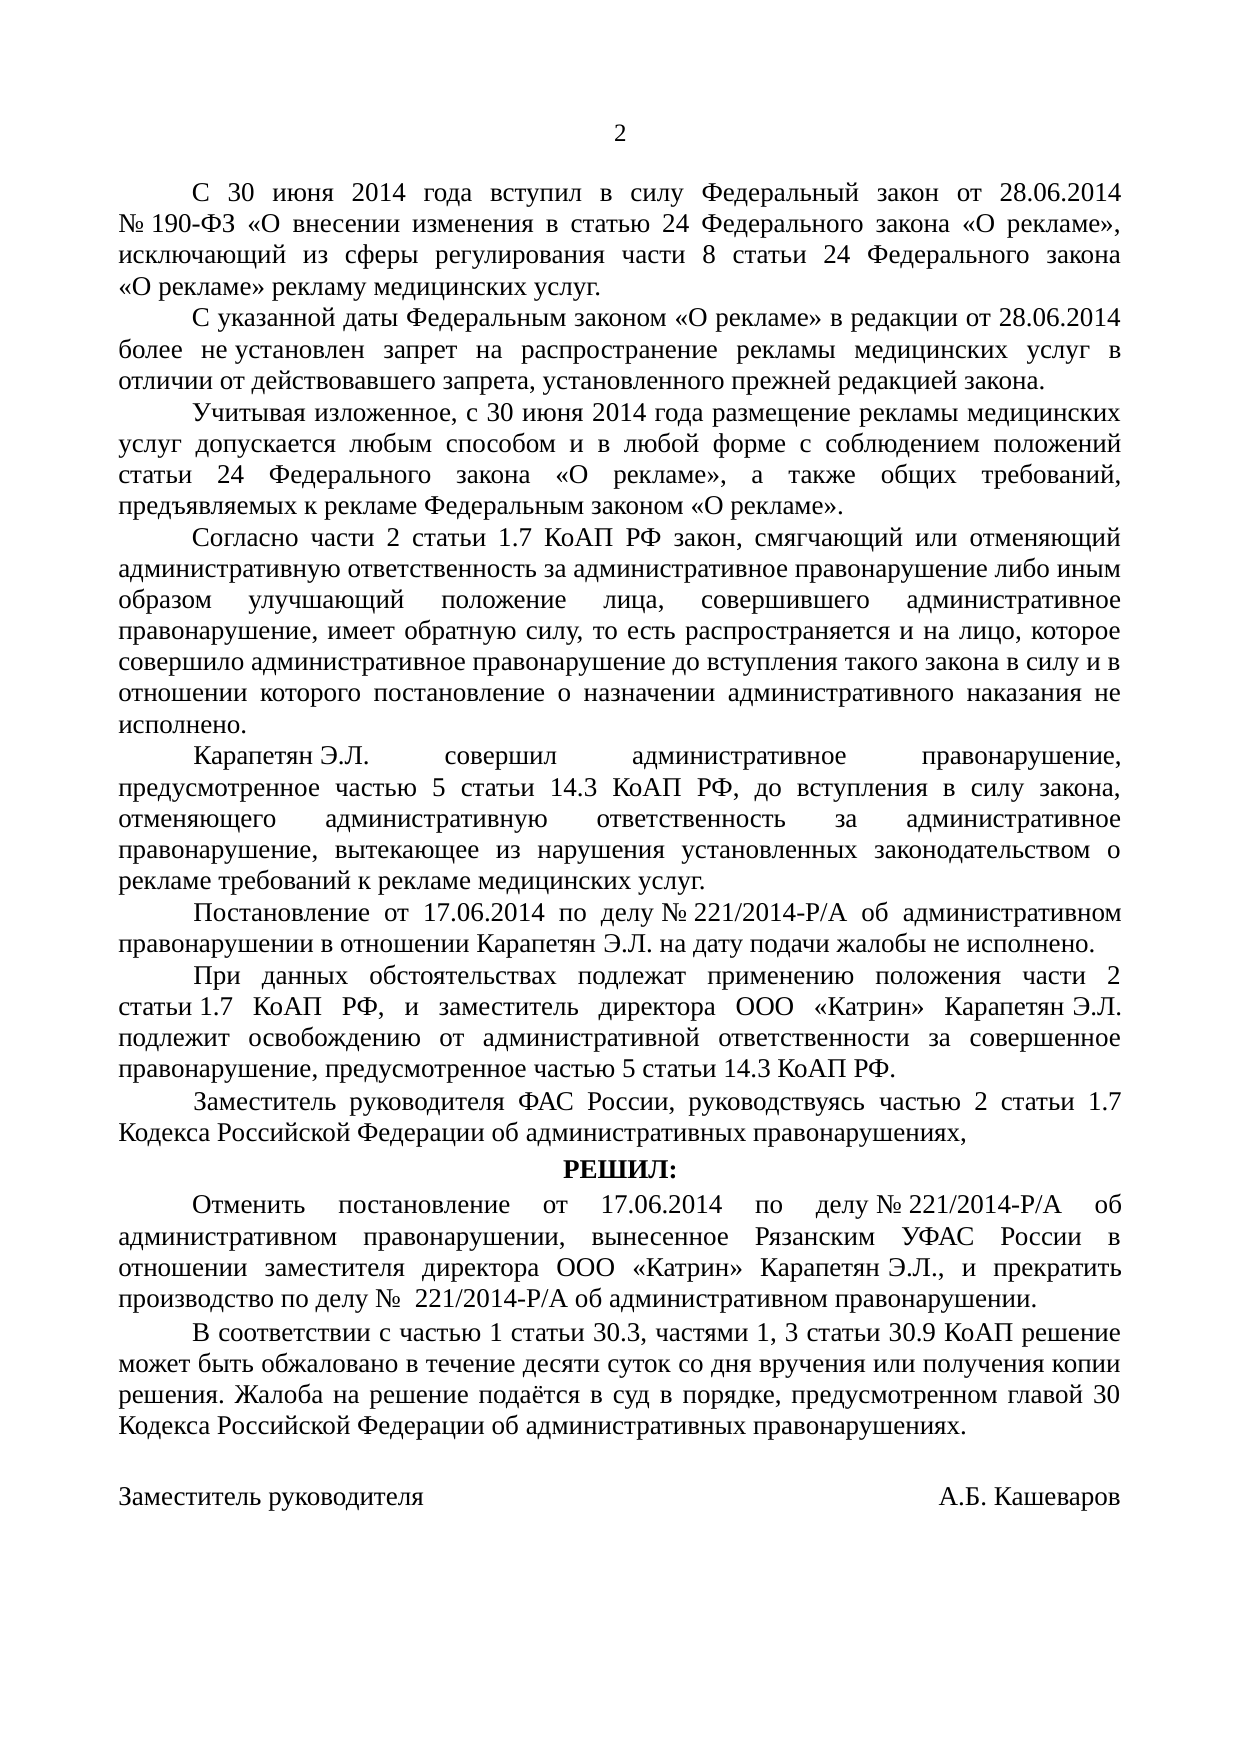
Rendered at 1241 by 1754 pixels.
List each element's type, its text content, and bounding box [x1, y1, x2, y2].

text С указанной даты Федеральным законом «О рекламе» в редакции от 28.06.2014 более не установлен запрет на распространение рекламы медицинских услуг в отличии от действовавшего запрета, установленного прежней редакцией закона. [118, 302, 1122, 395]
text С 30 июня 2014 года вступил в силу Федеральный закон от 28.06.2014 № 190‑ФЗ «О внесении изменения в статью 24 Федерального закона «О рекламе», исключающий из сферы регулирования части 8 статьи 24 Федерального закона «О рекламе» рекламу медицинских услуг. [118, 176, 1122, 301]
text Заместитель руководителя ФАС России, руководствуясь частью 2 статьи 1.7 Кодекса Российской Федерации об административных правонарушениях, [118, 1085, 1122, 1147]
text Согласно части 2 статьи 1.7 КоАП РФ закон, смягчающий или отменяющий административную ответственность за административное правонарушение либо иным образом улучшающий положение лица, совершившего административное правонарушение, имеет обратную силу, то есть распространяется и на лицо, которое совершило административное правонарушение до вступления такого закона в силу и в отношении которого постановление о назначении административного наказания не исполнено. [118, 521, 1122, 739]
text Заместитель руководителя А.Б. Кашеваров [118, 1479, 1122, 1511]
text РЕШИЛ: [118, 1153, 1122, 1184]
text Учитывая изложенное, с 30 июня 2014 года размещение рекламы медицинских услуг допускается любым способом и в любой форме с соблюдением положений статьи 24 Федерального закона «О рекламе», а также общих требований, предъявляемых к рекламе Федеральным законом «О рекламе». [118, 396, 1122, 520]
text Отменить постановление от 17.06.2014 по делу № 221/2014-Р/А об административном правонарушении, вынесенное Рязанским УФАС России в отношении заместителя директора ООО «Катрин» Карапетян Э.Л., и прекратить производство по делу № 221/2014-Р/А об административном правонарушении. [118, 1189, 1122, 1313]
text Карапетян Э.Л. совершил административное правонарушение, предусмотренное частью 5 статьи 14.3 КоАП РФ, до вступления в силу закона, отменяющего административную ответственность за административное правонарушение, вытекающее из нарушения установленных законодательством о рекламе требований к рекламе медицинских услуг. [118, 739, 1122, 895]
text При данных обстоятельствах подлежат применению положения части 2 статьи 1.7 КоАП РФ, и заместитель директора ООО «Катрин» Карапетян Э.Л. подлежит освобождению от административной ответственности за совершенное правонарушение, предусмотренное частью 5 статьи 14.3 КоАП РФ. [118, 959, 1122, 1083]
text Постановление от 17.06.2014 по делу № 221/2014-Р/А об административном правонарушении в отношении Карапетян Э.Л. на дату подачи жалобы не исполнено. [118, 896, 1122, 958]
text В соответствии с частью 1 статьи 30.3, частями 1, 3 статьи 30.9 КоАП решение может быть обжаловано в течение десяти суток со дня вручения или получения копии решения. Жалоба на решение подаётся в суд в порядке, предусмотренном главой 30 Кодекса Российской Федерации об административных правонарушениях. [118, 1316, 1122, 1440]
